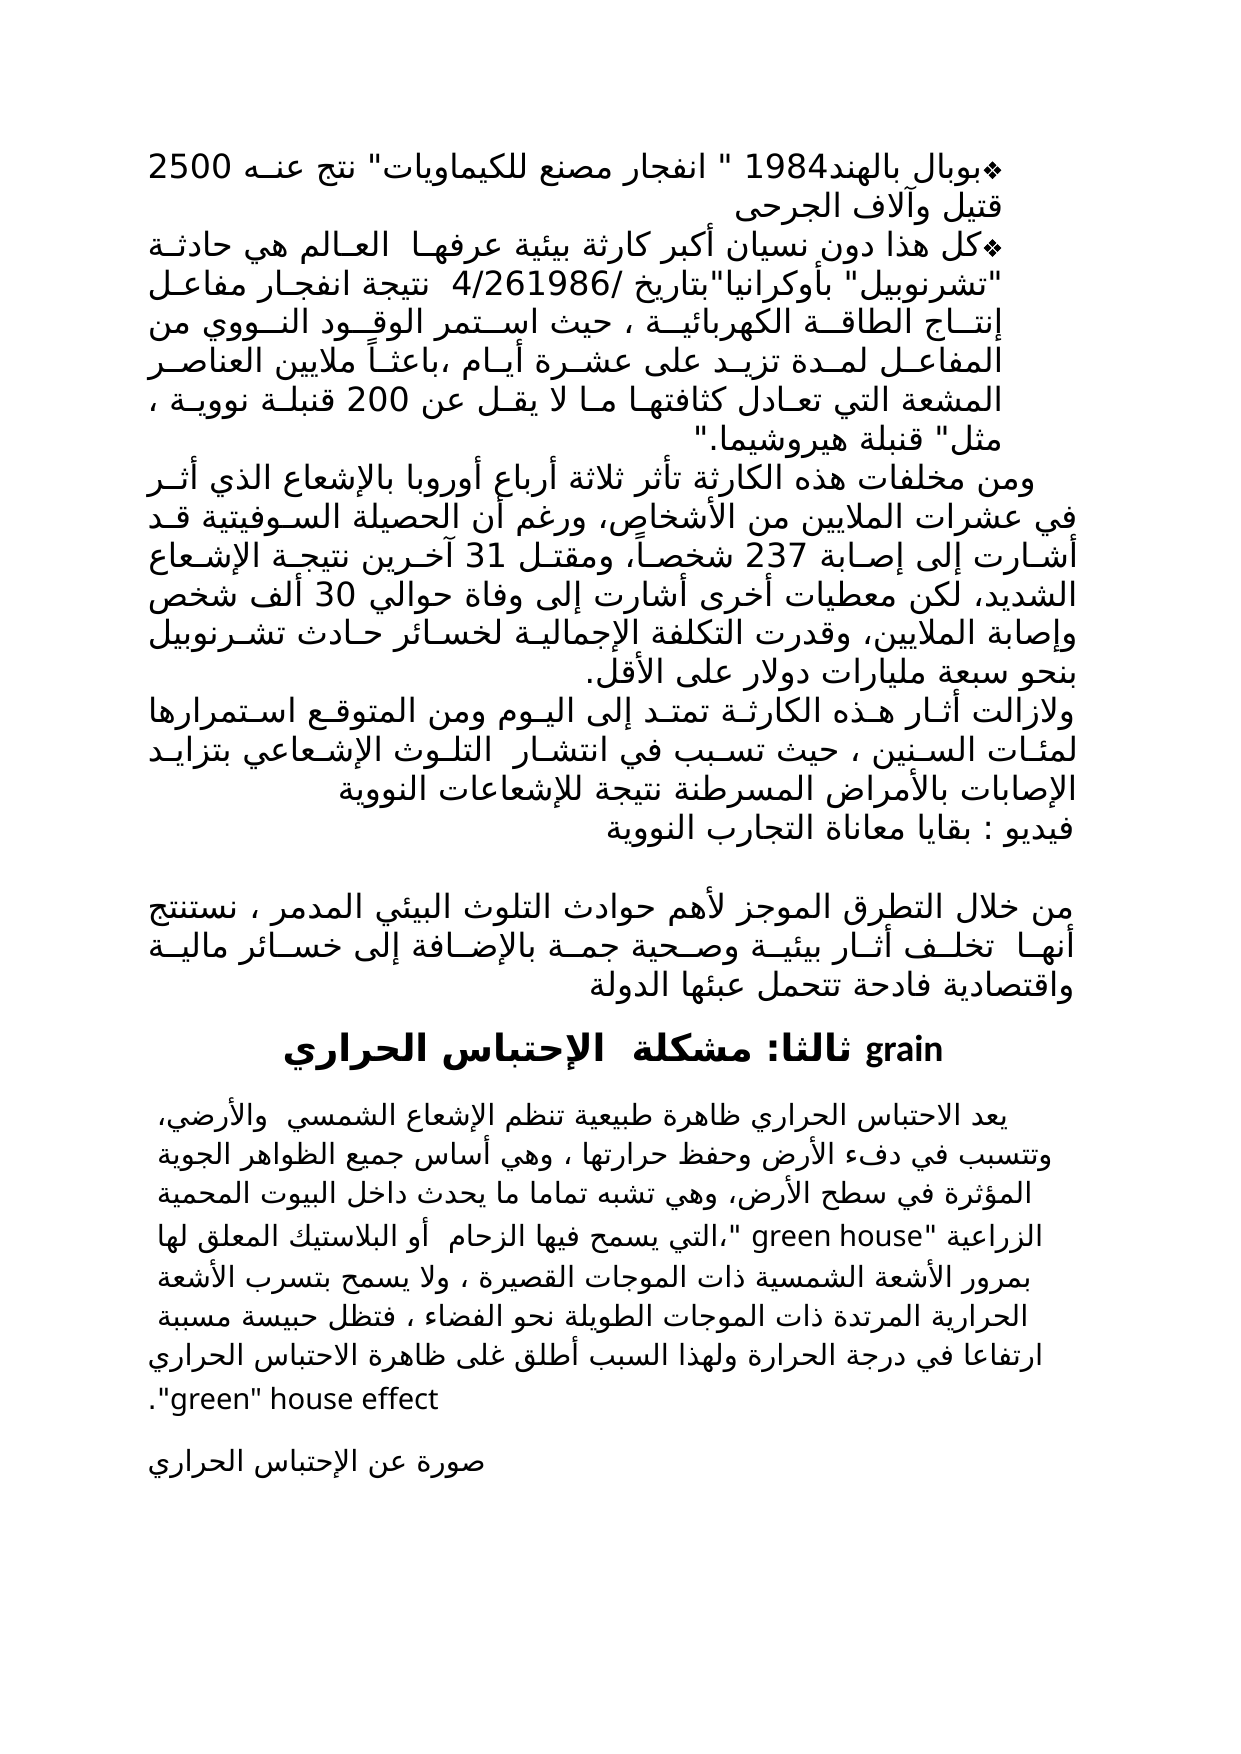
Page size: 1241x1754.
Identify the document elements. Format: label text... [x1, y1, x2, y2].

text صورة عن الإحتباس الحراري [148, 1444, 1078, 1478]
list بوبال بالهند1984 " انفجار مصنع للكيماويات" نتج عنه 2500 قتيل وآلاف الجرحى [148, 148, 1003, 225]
text ومن مخلفات هذه الكارثة تأثر ثلاثة أرباع أوروبا بالإشعاع الذي أثر في عشرات الملايين من الأشخاص، ورغم أن الحصيلة السوفيتية قد أشارت إلى إصابة 237 شخصاً، ومقتل 31 آخرين نتيجة الإشعاع الشديد، لكن معطيات أخرى أشارت إلى وفاة حوالي 30 ألف شخص وإصابة الملايين، وقدرت التكلفة الإجمالية لخسائر حادث تشرنوبيل بنحو سبعة مليارات دولار على الأقل. [148, 458, 1090, 692]
text فيديو : بقايا معاناة التجارب النووية [148, 808, 1078, 847]
list كل هذا دون نسيان أكبر كارثة بيئية عرفها العالم هي حادثة "تشرنوبيل" بأوكرانيا"بتاريخ /4/261986 نتيجة انفجار مفاعل إنتاج الطاقة الكهربائية ، حيث استمر الوقود النووي من المفاعل لمدة تزيد على عشرة أيام ،باعثاً ملايين العناصر المشعة التي تعادل كثافتها ما لا يقل عن 200 قنبلة نووية ، مثل" قنبلة هيروشيما." [148, 225, 1003, 458]
text يعد الاحتباس الحراري ظاهرة طبيعية تنظم الإشعاع الشمسي والأرضي، وتتسبب في دفء الأرض وحفظ حرارتها ، وهي أساس جميع الظواهر الجوية المؤثرة في سطح الأرض، وهي تشبه تماما ما يحدث داخل البيوت المحمية الزراعية "green house "،التي يسمح فيها الزحام أو البلاستيك المعلق لها بمرور الأشعة الشمسية ذات الموجات القصيرة ، ولا يسمح بتسرب الأشعة الحرارية المرتدة ذات الموجات الطويلة نحو الفضاء ، فتظل حبيسة مسببة ارتفاعا في درجة الحرارة ولهذا السبب أطلق غلى ظاهرة الاحتباس الحراري green" house effect". [148, 1099, 1078, 1418]
text ولازالت أثار هذه الكارثة تمتد إلى اليوم ومن المتوقع استمرارها لمئات السنين ، حيث تسبب في انتشار التلوث الإشعاعي بتزايد الإصابات بالأمراض المسرطنة نتيجة للإشعاعات النووية [148, 692, 1078, 808]
text من خلال التطرق الموجز لأهم حوادث التلوث البيئي المدمر ، نستنتج أنها تخلف أثار بيئية وصحية جمة بالإضافة إلى خسائر مالية واقتصادية فادحة تتحمل عبئها الدولة [148, 888, 1075, 1004]
text ثالثا: مشكلة الإحتباس الحراري grain [148, 1025, 1078, 1071]
